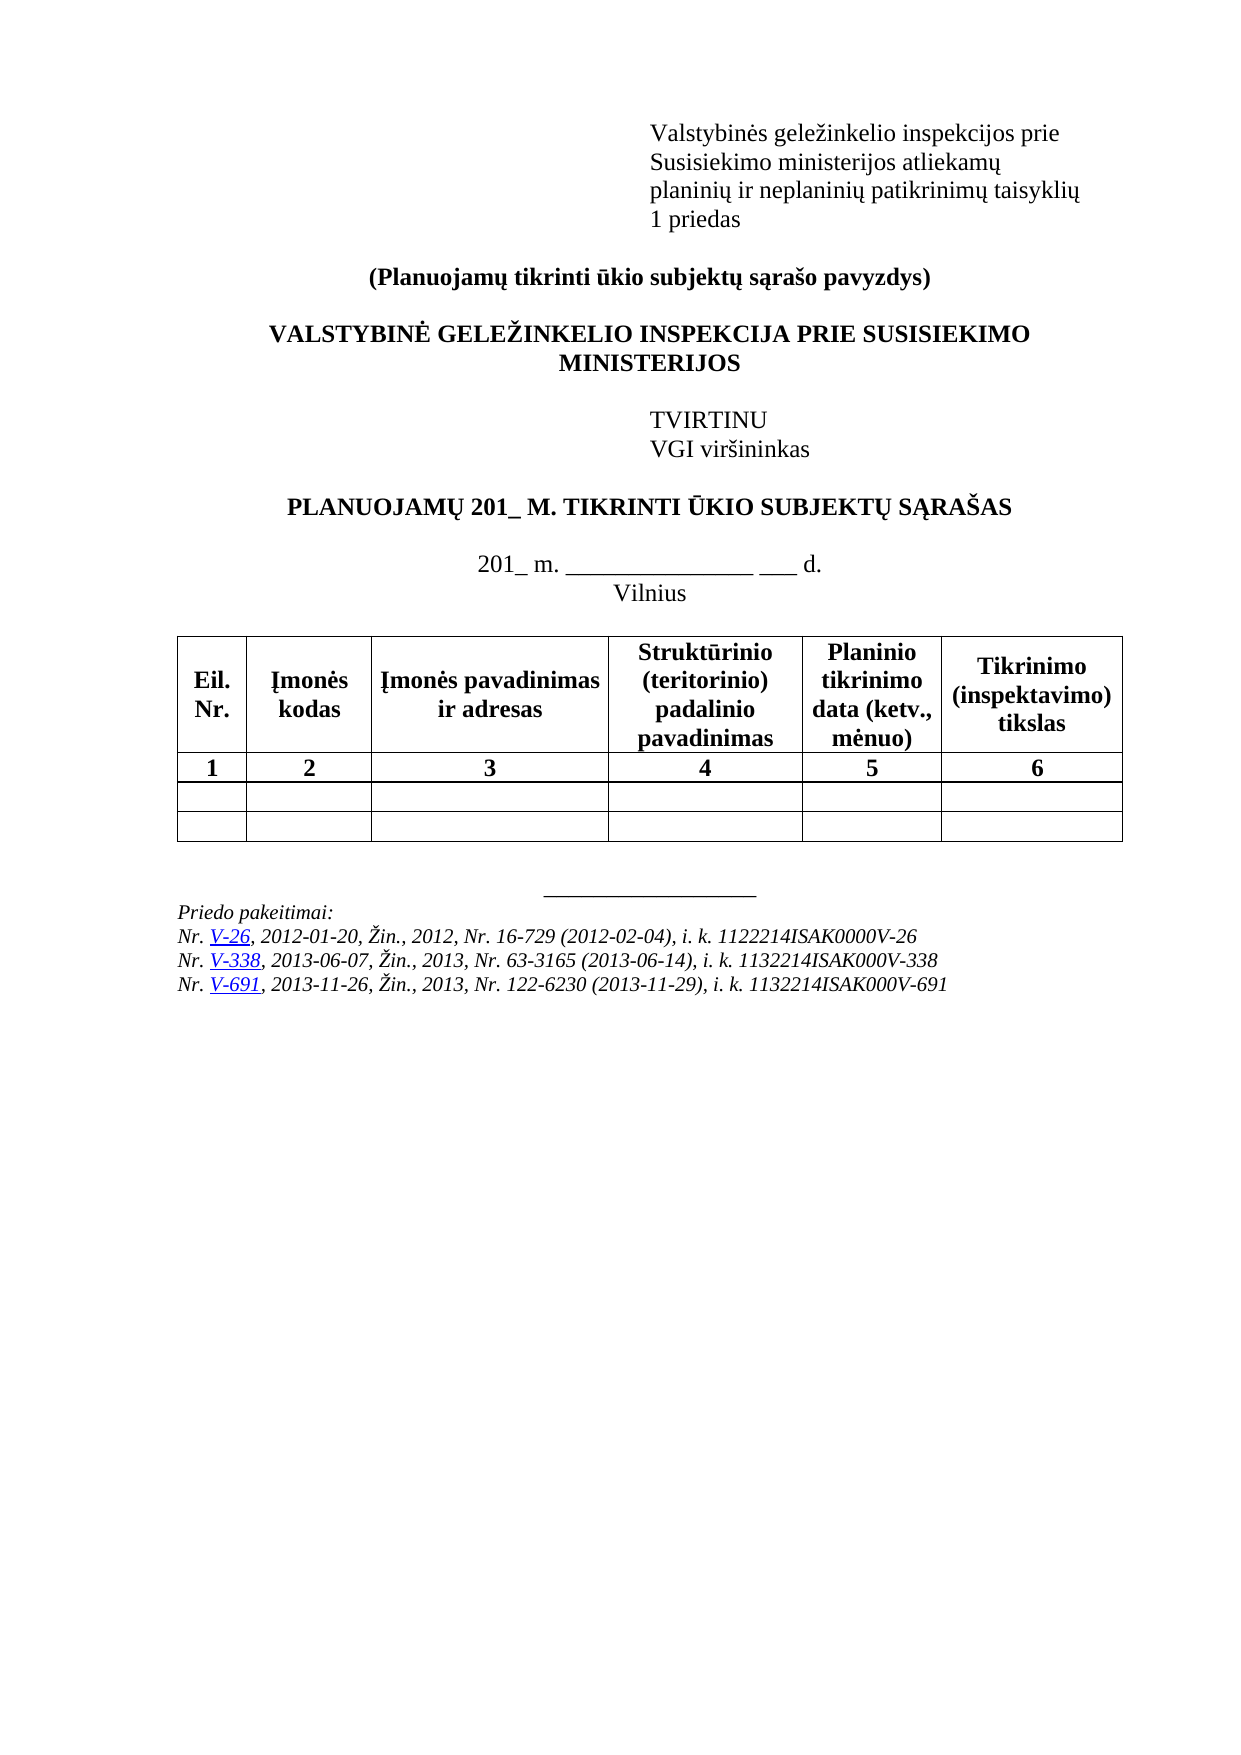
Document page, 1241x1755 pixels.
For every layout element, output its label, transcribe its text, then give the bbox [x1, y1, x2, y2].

table_cell 3 [372, 753, 608, 781]
table_header Tikrinimo (inspektavimo) tikslas [942, 637, 1122, 752]
text planinių ir neplaninių patikrinimų taisyklių [649, 176, 1122, 204]
table_cell 2 [247, 753, 371, 781]
table_cell [803, 783, 941, 811]
text _________________ [177, 871, 1122, 899]
text (Planuojamų tikrinti ūkio subjektų sąrašo pavyzdys) [177, 262, 1122, 291]
text VGI viršininkas [649, 434, 1122, 463]
table_cell [609, 812, 802, 841]
text Priedo pakeitimai: [177, 899, 1122, 924]
table_cell [942, 783, 1122, 811]
table_cell 4 [609, 753, 802, 781]
text TVIRTINU [649, 406, 1122, 434]
table_cell [609, 783, 802, 811]
text Valstybinės geležinkelio inspekcijos prie [649, 118, 1122, 147]
text Susisiekimo ministerijos atliekamų [649, 147, 1122, 176]
table_cell 6 [942, 753, 1122, 781]
table_cell [803, 812, 941, 841]
table_header Įmonės pavadinimas ir adresas [372, 637, 608, 752]
table_cell [372, 783, 608, 811]
text Nr. V-691, 2013-11-26, Žin., 2013, Nr. 122-6230 (2013-11-29), i. k. 1132214ISAK000V-691 [177, 972, 1122, 996]
text 1 priedas [649, 204, 1122, 233]
text Nr. V-26, 2012-01-20, Žin., 2012, Nr. 16-729 (2012-02-04), i. k. 1122214ISAK0000V-26 [177, 924, 1122, 948]
table_cell [178, 812, 246, 841]
table_cell [942, 812, 1122, 841]
text PLANUOJAMŲ 201_ M. TIKRINTI ŪKIO SUBJEKTŲ SĄRAŠAS [177, 492, 1122, 521]
table_cell [247, 783, 371, 811]
text Vilnius [177, 578, 1122, 607]
text VALSTYBINĖ GELEŽINKELIO INSPEKCIJA PRIE SUSISIEKIMO MINISTERIJOS [177, 319, 1122, 377]
table_cell [247, 812, 371, 841]
table_cell [178, 783, 246, 811]
table_header Įmonės kodas [247, 637, 371, 752]
table_cell 1 [178, 753, 246, 781]
table_header Eil. Nr. [178, 637, 246, 752]
text 201_ m. _______________ ___ d. [177, 549, 1122, 578]
text Nr. V-338, 2013-06-07, Žin., 2013, Nr. 63-3165 (2013-06-14), i. k. 1132214ISAK000V-338 [177, 948, 1122, 972]
table_header Planinio tikrinimo data (ketv., mėnuo) [803, 637, 941, 752]
table_cell 5 [803, 753, 941, 781]
table_header Struktūrinio (teritorinio) padalinio pavadinimas [609, 637, 802, 752]
table_cell [372, 812, 608, 841]
